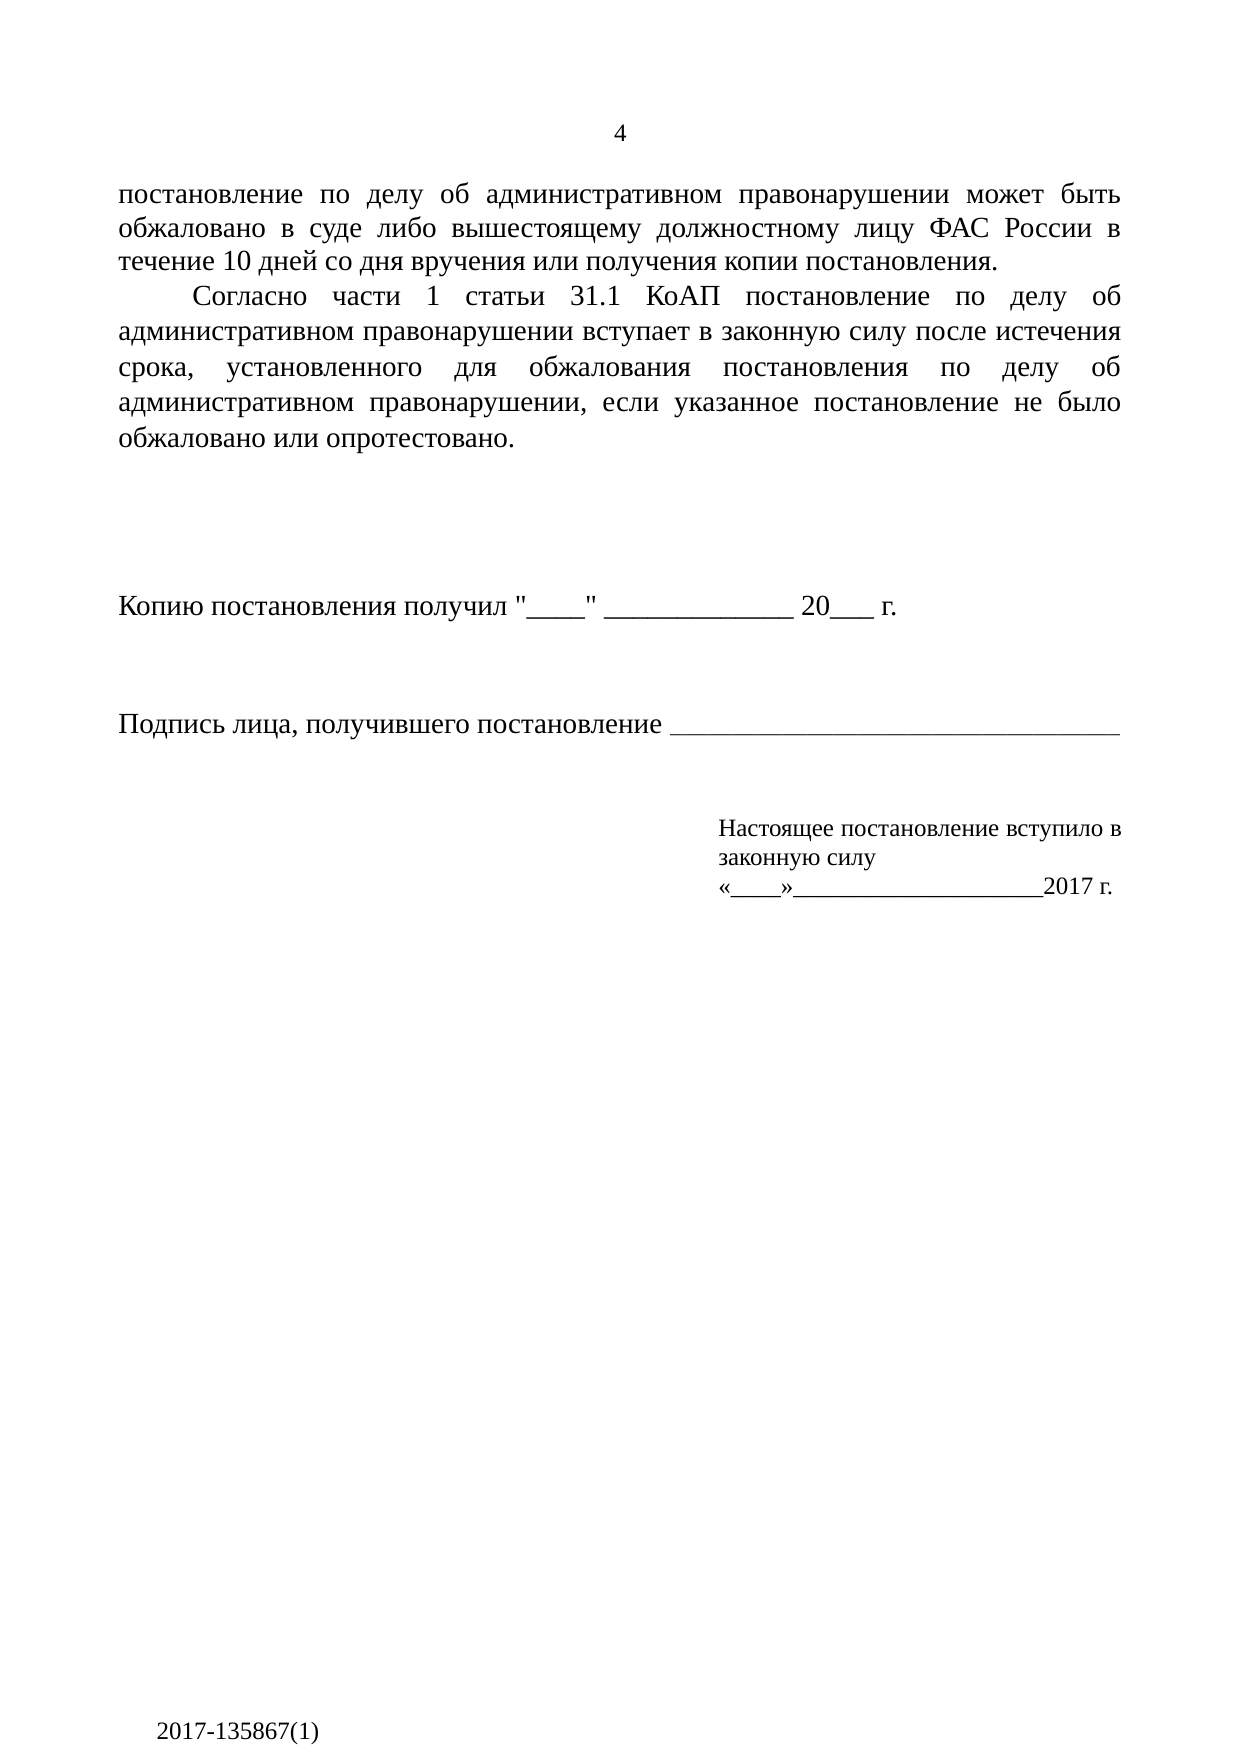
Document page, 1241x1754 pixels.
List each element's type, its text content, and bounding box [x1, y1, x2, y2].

text Согласно части 1 статьи 31.1 КоАП постановление по делу об административном правонарушении вступает в законную силу после истечения срока, установленного для обжалования постановления по делу об административном правонарушении, если указанное постановление не было обжаловано или опротестовано. [118, 277, 1122, 454]
text Копию постановления получил "____" _____________ 20___ г. [118, 588, 1122, 622]
text Подпись лица, получившего постановление ____________________________________ [118, 707, 1122, 740]
text Настоящее постановление вступило в законную силу [718, 813, 1122, 871]
text «____»____________________2017 г. [718, 871, 1122, 899]
text постановление по делу об административном правонарушении может быть обжаловано в суде либо вышестоящему должностному лицу ФАС России в течение 10 дней со дня вручения или получения копии постановления. [118, 176, 1122, 277]
